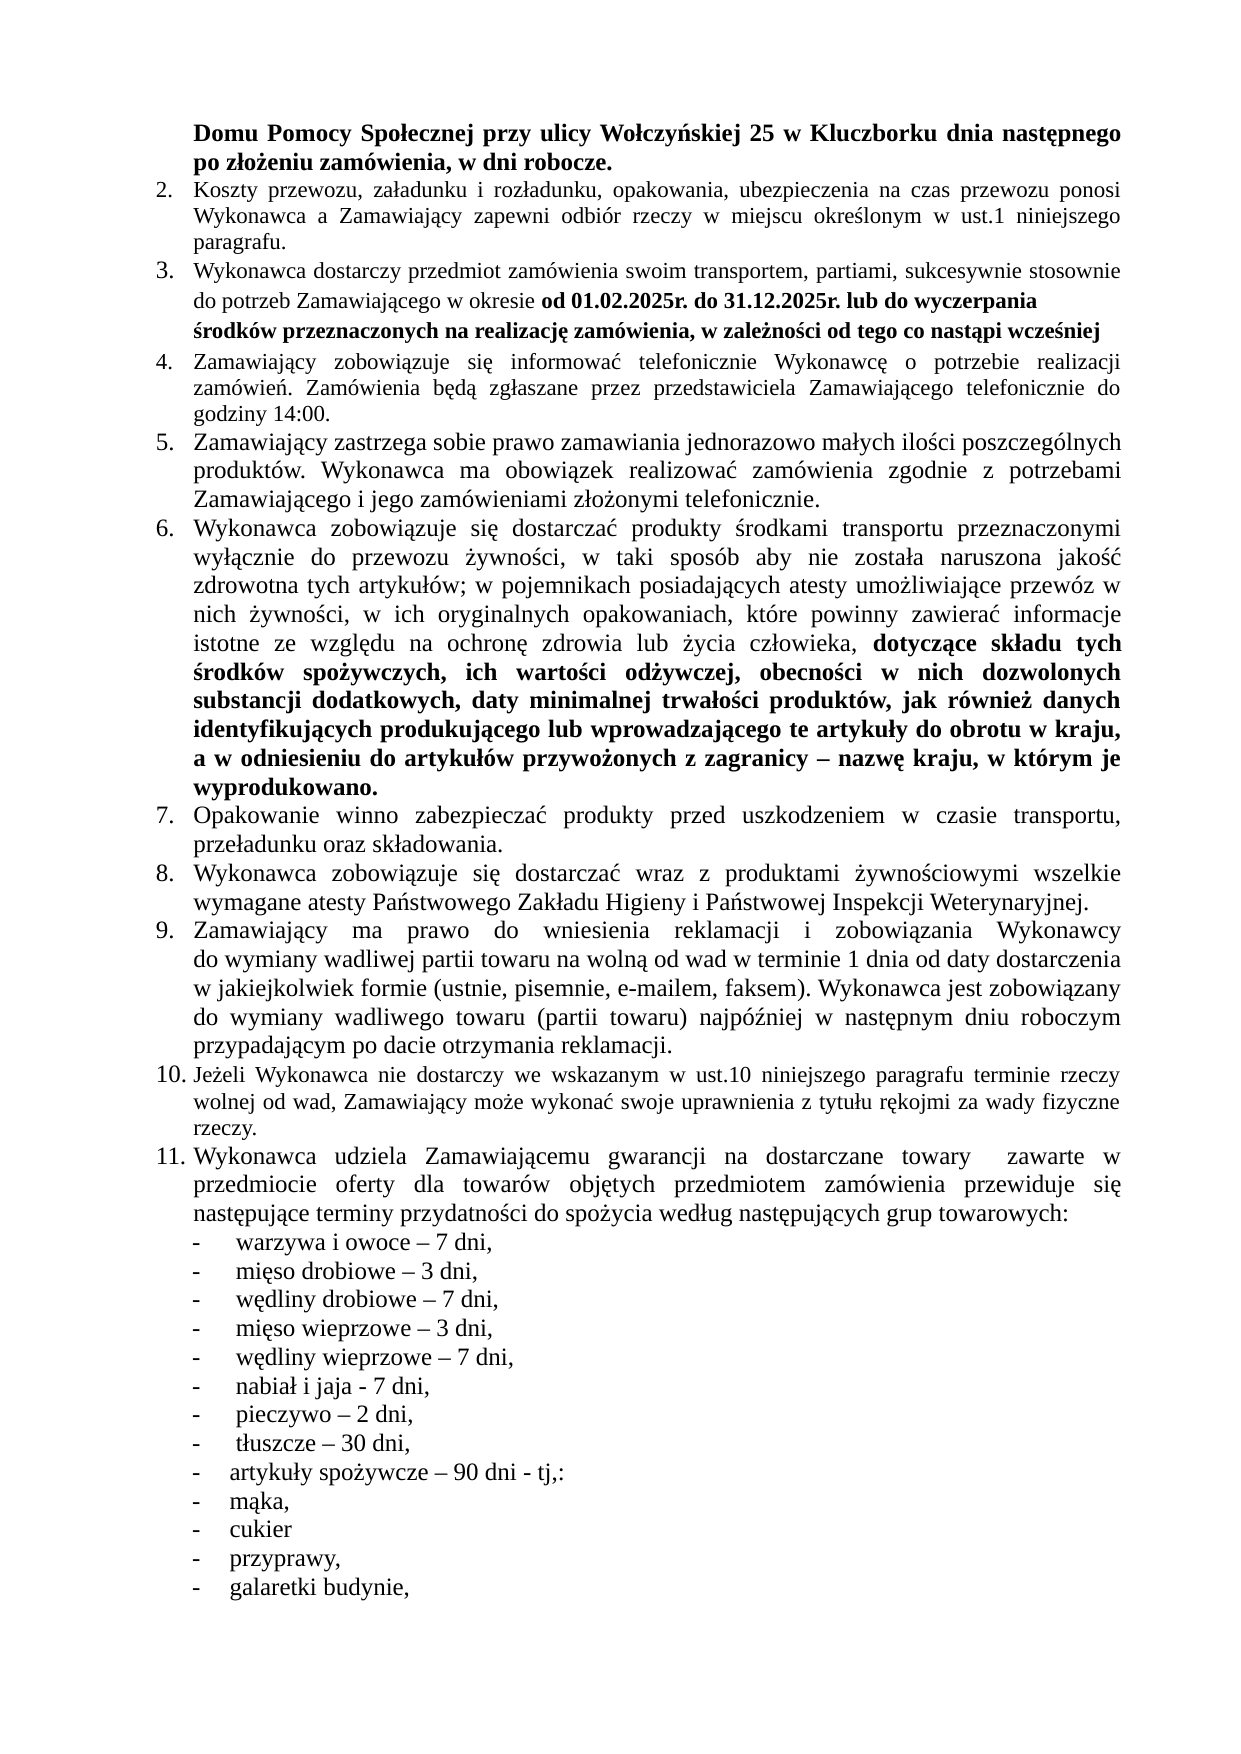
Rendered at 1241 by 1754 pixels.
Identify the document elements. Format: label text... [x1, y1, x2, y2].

list Koszty przewozu, załadunku i rozładunku, opakowania, ubezpieczenia na czas przewozu ponosi Wykonawca a Zamawiający zapewni odbiór rzeczy w miejscu określonym w ust.1 niniejszego paragrafu. [156, 176, 1122, 255]
list warzywa i owoce – 7 dni, [192, 1227, 1122, 1256]
list Opakowanie winno zabezpieczać produkty przed uszkodzeniem w czasie transportu, przeładunku oraz składowania. [156, 801, 1122, 858]
list cukier [192, 1514, 1122, 1543]
list Wykonawca zobowiązuje się dostarczać produkty środkami transportu przeznaczonymi wyłącznie do przewozu żywności, w taki sposób aby nie została naruszona jakość zdrowotna tych artykułów; w pojemnikach posiadających atesty umożliwiające przewóz w nich żywności, w ich oryginalnych opakowaniach, które powinny zawierać informacje istotne ze względu na ochronę zdrowia lub życia człowieka, dotyczące składu tych środków spożywczych, ich wartości odżywczej, obecności w nich dozwolonych substancji dodatkowych, daty minimalnej trwałości produktów, jak również danych identyfikujących produkującego lub wprowadzającego te artykuły do obrotu w kraju, a w odniesieniu do artykułów przywożonych z zagranicy – nazwę kraju, w którym je wyprodukowano. [156, 513, 1122, 801]
list tłuszcze – 30 dni, [192, 1428, 1122, 1457]
list Zamawiający zastrzega sobie prawo zamawiania jednorazowo małych ilości poszczególnych produktów. Wykonawca ma obowiązek realizować zamówienia zgodnie z potrzebami Zamawiającego i jego zamówieniami złożonymi telefonicznie. [156, 427, 1122, 513]
list środków przeznaczonych na realizację zamówienia, w zależności od tego co nastąpi wcześniej [156, 317, 1122, 344]
list pieczywo – 2 dni, [192, 1399, 1122, 1428]
list Wykonawca zobowiązuje się dostarczać wraz z produktami żywnościowymi wszelkie wymagane atesty Państwowego Zakładu Higieny i Państwowej Inspekcji Weterynaryjnej. [156, 858, 1122, 916]
list Wykonawca dostarczy przedmiot zamówienia swoim transportem, partiami, sukcesywnie stosownie do potrzeb Zamawiającego w okresie od 01.02.2025r. do 31.12.2025r. lub do wyczerpania [156, 255, 1122, 314]
list artykuły spożywcze – 90 dni - tj,: [192, 1457, 1122, 1486]
list mięso wieprzowe – 3 dni, [192, 1313, 1122, 1342]
list galaretki budynie, [192, 1572, 1122, 1601]
list przyprawy, [192, 1543, 1122, 1572]
list Wykonawca udziela Zamawiającemu gwarancji na dostarczane towary zawarte w przedmiocie oferty dla towarów objętych przedmiotem zamówienia przewiduje się następujące terminy przydatności do spożycia według następujących grup towarowych: [156, 1141, 1122, 1227]
list Zamawiający ma prawo do wniesienia reklamacji i zobowiązania Wykonawcy do wymiany wadliwej partii towaru na wolną od wad w terminie 1 dnia od daty dostarczenia w jakiejkolwiek formie (ustnie, pisemnie, e-mailem, faksem). Wykonawca jest zobowiązany do wymiany wadliwego towaru (partii towaru) najpóźniej w następnym dniu roboczym przypadającym po dacie otrzymania reklamacji. [156, 916, 1122, 1059]
list nabiał i jaja - 7 dni, [192, 1371, 1122, 1399]
list wędliny wieprzowe – 7 dni, [192, 1342, 1122, 1371]
list mięso drobiowe – 3 dni, [192, 1256, 1122, 1284]
list mąka, [192, 1486, 1122, 1514]
list Zamawiający zobowiązuje się informować telefonicznie Wykonawcę o potrzebie realizacji zamówień. Zamówienia będą zgłaszane przez przedstawiciela Zamawiającego telefonicznie do godziny 14:00. [156, 348, 1122, 427]
list Jeżeli Wykonawca nie dostarczy we wskazanym w ust.10 niniejszego paragrafu terminie rzeczy wolnej od wad, Zamawiający może wykonać swoje uprawnienia z tytułu rękojmi za wady fizyczne rzeczy. [156, 1059, 1122, 1141]
list wędliny drobiowe – 7 dni, [192, 1284, 1122, 1313]
text Domu Pomocy Społecznej przy ulicy Wołczyńskiej 25 w Kluczborku dnia następnego po złożeniu zamówienia, w dni robocze. [193, 118, 1122, 176]
